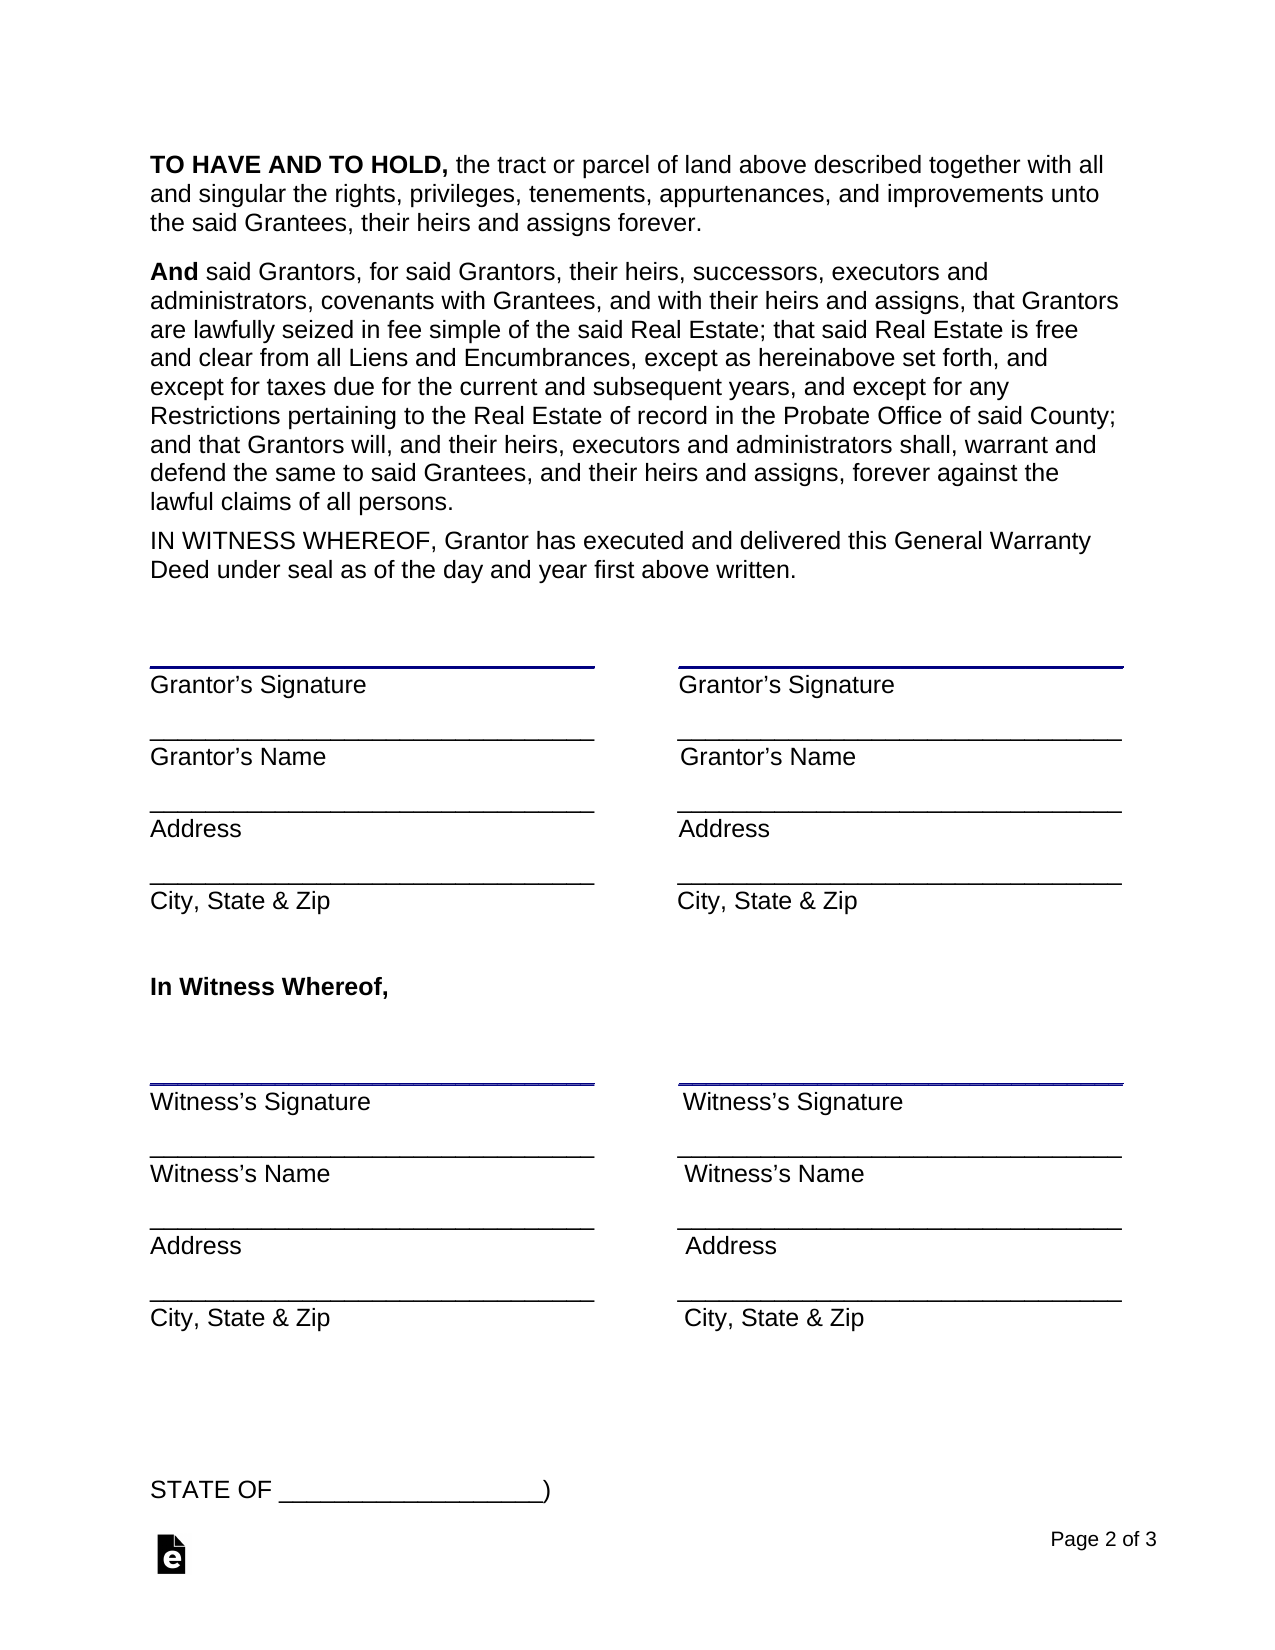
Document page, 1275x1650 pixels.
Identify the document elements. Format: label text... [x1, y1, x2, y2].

text ________________________________ ________________________________ [150, 1130, 1125, 1159]
text TO HAVE AND TO HOLD, the tract or parcel of land above described together with all and singular the rights, privileges, tenements, appurtenances, and improvements unto the said Grantees, their heirs and assigns forever. [150, 150, 1125, 236]
text City, State & Zip City, State & Zip [150, 886, 1125, 914]
text Address Address [150, 814, 1125, 842]
text ________________________________ ________________________________ [150, 1274, 1125, 1302]
text Grantor’s Name Grantor’s Name [150, 742, 1125, 771]
text ________________________________ ________________________________ [150, 1202, 1125, 1231]
text Address Address [150, 1231, 1125, 1259]
text And said Grantors, for said Grantors, their heirs, successors, executors and administrators, covenants with Grantees, and with their heirs and assigns, that Grantors are lawfully seized in fee simple of the said Real Estate; that said Real Estate is free and clear from all Liens and Encumbrances, except as hereinabove set forth, and except for taxes due for the current and subsequent years, and except for any Restrictions pertaining to the Real Estate of record in the Probate Office of said County; and that Grantors will, and their heirs, executors and administrators shall, warrant and defend the same to said Grantees, and their heirs and assigns, forever against the lawful claims of all persons. [150, 257, 1125, 516]
text IN WITNESS WHEREOF, Grantor has executed and delivered this General Warranty Deed under seal as of the day and year first above written. [150, 526, 1125, 584]
text Witness’s Name Witness’s Name [150, 1159, 1125, 1187]
text Witness’s Signature Witness’s Signature [150, 1087, 1125, 1116]
text Grantor’s Signature Grantor’s Signature [150, 670, 1125, 699]
text In Witness Whereof, [150, 972, 1125, 1001]
text ________________________________ ________________________________ [150, 713, 1125, 742]
text ________________________________ ________________________________ [150, 641, 1125, 670]
text STATE OF ___________________) [150, 1475, 1125, 1504]
text ________________________________ ________________________________ [150, 785, 1125, 814]
text ________________________________ ________________________________ [150, 1058, 1125, 1087]
text ________________________________ ________________________________ [150, 857, 1125, 886]
text City, State & Zip City, State & Zip [150, 1302, 1125, 1331]
